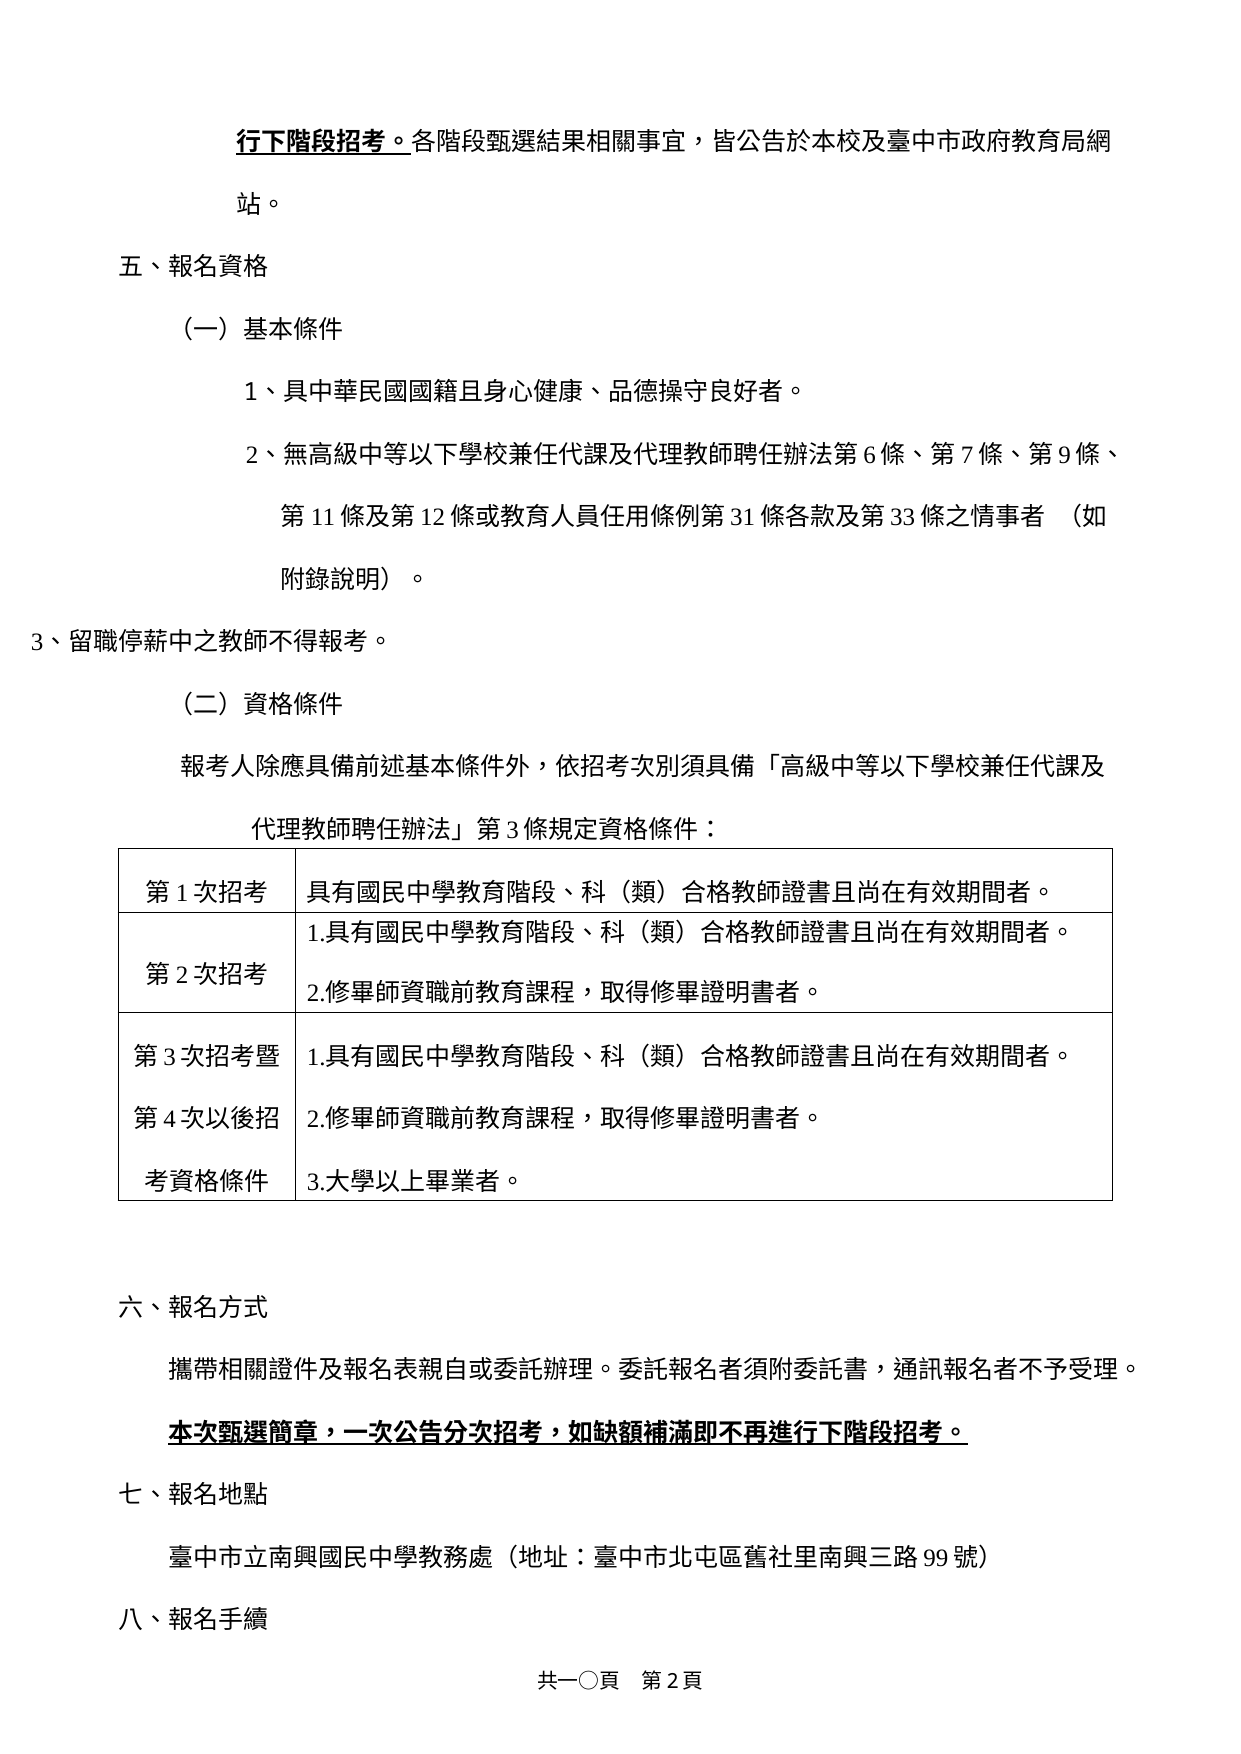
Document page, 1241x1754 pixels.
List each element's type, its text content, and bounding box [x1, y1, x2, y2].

table_header 具有國民中學教育階段、科（類）合格教師證書且尚在有效期間者。 [296, 849, 339, 912]
text 七、報名地點 臺中市立南興國民中學教務處（地址：臺中市北屯區舊社里南興三路99號） [118, 1451, 1122, 1576]
list 留職停薪中之教師不得報考。 [68, 598, 1122, 661]
table_cell 1.具有國民中學教育階段、科（類）合格教師證書且尚在有效期間者。 2.修畢師資職前教育課程，取得修畢證明書者。 [901, 913, 1112, 1012]
table_header 第1次招考 [119, 849, 295, 912]
list 無高級中等以下學校兼任代課及代理教師聘任辦法第6條、第7條、第9條、第11條及第12條或教育人員任用條例第31條各款及第33條之情事者 （如附錄說明）。 [281, 411, 1122, 598]
list 行下階段招考。各階段甄選結果相關事宜，皆公告於本校及臺中市政府教育局網站。 [156, 98, 1122, 223]
text （二）資格條件 [168, 661, 1122, 723]
text 八、報名手續 [118, 1576, 1122, 1639]
table_header 具有國民中學教育階段、科（類）合格教師證書且尚在有效期間者。 [901, 849, 1112, 912]
table_cell 1.具有國民中學教育階段、科（類）合格教師證書且尚在有效期間者。 2.修畢師資職前教育課程，取得修畢證明書者。 3.大學以上畢業者。 [296, 1013, 1112, 1200]
table_cell 第2次招考 [119, 913, 295, 1012]
text 五、報名資格 [118, 223, 1122, 286]
text 報考人除應具備前述基本條件外，依招考次別須具備「高級中等以下學校兼任代課及代理教師聘任辦法」第3條規定資格條件： [901, 723, 1122, 848]
list 具中華民國國籍且身心健康、品德操守良好者。 [281, 348, 1122, 411]
text （一）基本條件 [143, 286, 1122, 348]
table_cell 1.具有國民中學教育階段、科（類）合格教師證書且尚在有效期間者。 2.修畢師資職前教育課程，取得修畢證明書者。 [296, 913, 339, 1012]
table_cell 第3次招考暨 第4次以後招考資格條件 [119, 1013, 295, 1200]
text 六、報名方式 攜帶相關證件及報名表親自或委託辦理。委託報名者須附委託書，通訊報名者不予受理。本次甄選簡章，一次公告分次招考，如缺額補滿即不再進行下階段招考。 [118, 1264, 1122, 1451]
text 報考人除應具備前述基本條件外，依招考次別須具備「高級中等以下學校兼任代課及代理教師聘任辦法」第3條規定資格條件： [118, 723, 339, 848]
